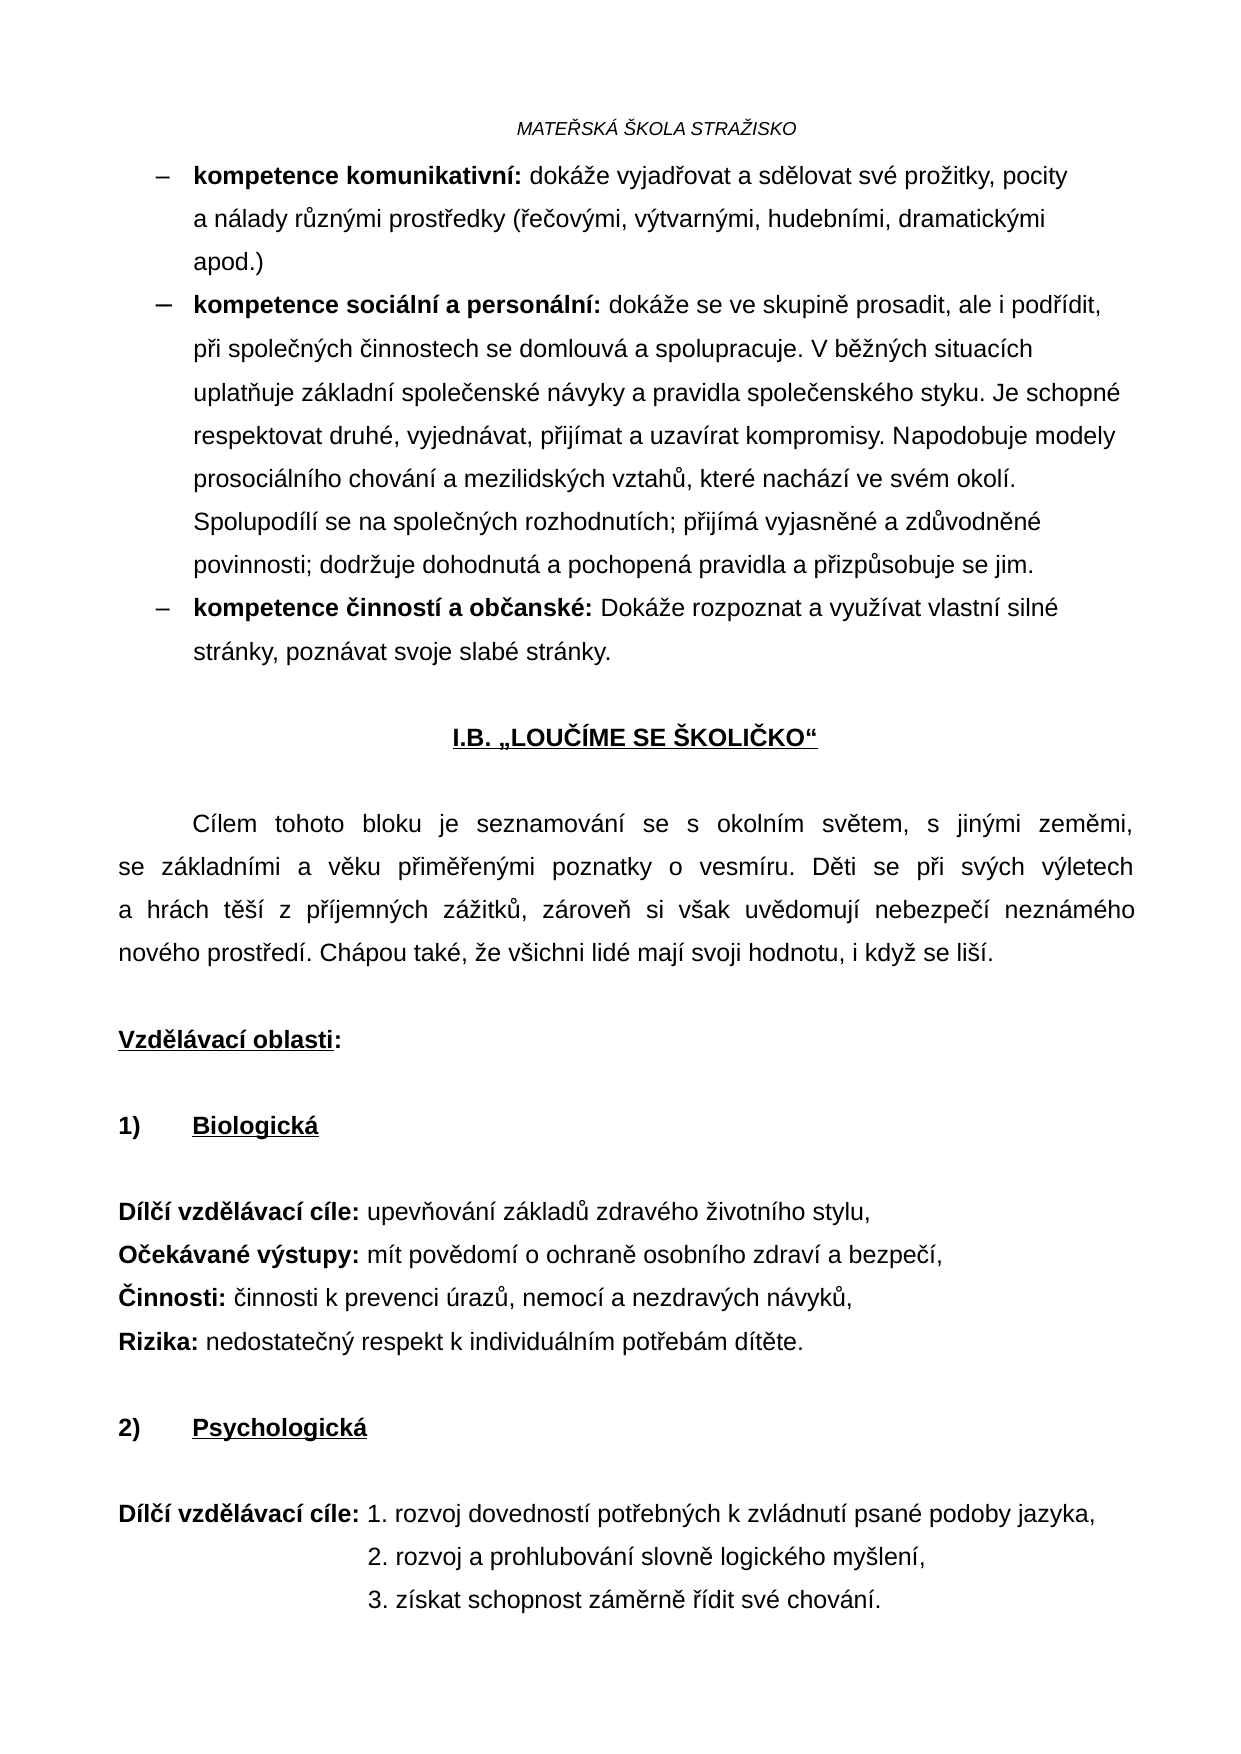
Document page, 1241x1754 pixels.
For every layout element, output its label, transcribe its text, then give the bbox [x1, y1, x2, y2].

list kompetence činností a občanské: Dokáže rozpoznat a využívat vlastní silné stránky, poznávat svoje slabé stránky. [156, 593, 1122, 665]
text Dílčí vzdělávací cíle: upevňování základů zdravého životního stylu, [118, 1197, 1152, 1226]
text 3. získat schopnost záměrně řídit své chování. [118, 1585, 1152, 1614]
text Rizika: nedostatečný respekt k individuálním potřebám dítěte. [118, 1326, 1152, 1355]
list kompetence komunikativní: dokáže vyjadřovat a sdělovat své prožitky, pocity a nálady různými prostředky (řečovými, výtvarnými, hudebními, dramatickými apod.) [156, 161, 1122, 276]
text Očekávané výstupy: mít povědomí o ochraně osobního zdraví a bezpečí, [118, 1240, 1152, 1269]
text Cílem tohoto bloku je seznamování se s okolním světem, s jinými zeměmi, se základními a věku přiměřenými poznatky o vesmíru. Děti se při svých výletech a hrách těší z příjemných zážitků, zároveň si však uvědomují nebezpečí neznámého nového prostředí. Chápou také, že všichni lidé mají svoji hodnotu, i když se liší. [118, 809, 1152, 967]
list 2) Psychologická [118, 1413, 1152, 1441]
text I.B. „LOUČÍME SE ŠKOLIČKO“ [118, 723, 1152, 751]
text Činnosti: činnosti k prevenci úrazů, nemocí a nezdravých návyků, [118, 1283, 1152, 1312]
text Vzdělávací oblasti: [118, 1024, 1152, 1053]
list MATEŘSKÁ ŠKOLA STRAŽISKO [156, 118, 1122, 140]
list 1) Biologická [118, 1111, 1152, 1139]
text 2. rozvoj a prohlubování slovně logického myšlení, [118, 1542, 1152, 1571]
list kompetence sociální a personální: dokáže se ve skupině prosadit, ale i podřídit, při společných činnostech se domlouvá a spolupracuje. V běžných situacích uplatňuje základní společenské návyky a pravidla společenského styku. Je schopné respektovat druhé, vyjednávat, přijímat a uzavírat kompromisy. Napodobuje modely prosociálního chování a mezilidských vztahů, které nachází ve svém okolí. Spolupodílí se na společných rozhodnutích; přijímá vyjasněné a zdůvodněné povinnosti; dodržuje dohodnutá a pochopená pravidla a přizpůsobuje se jim. [156, 290, 1122, 579]
text Dílčí vzdělávací cíle: 1. rozvoj dovedností potřebných k zvládnutí psané podoby jazyka, [118, 1499, 1152, 1528]
